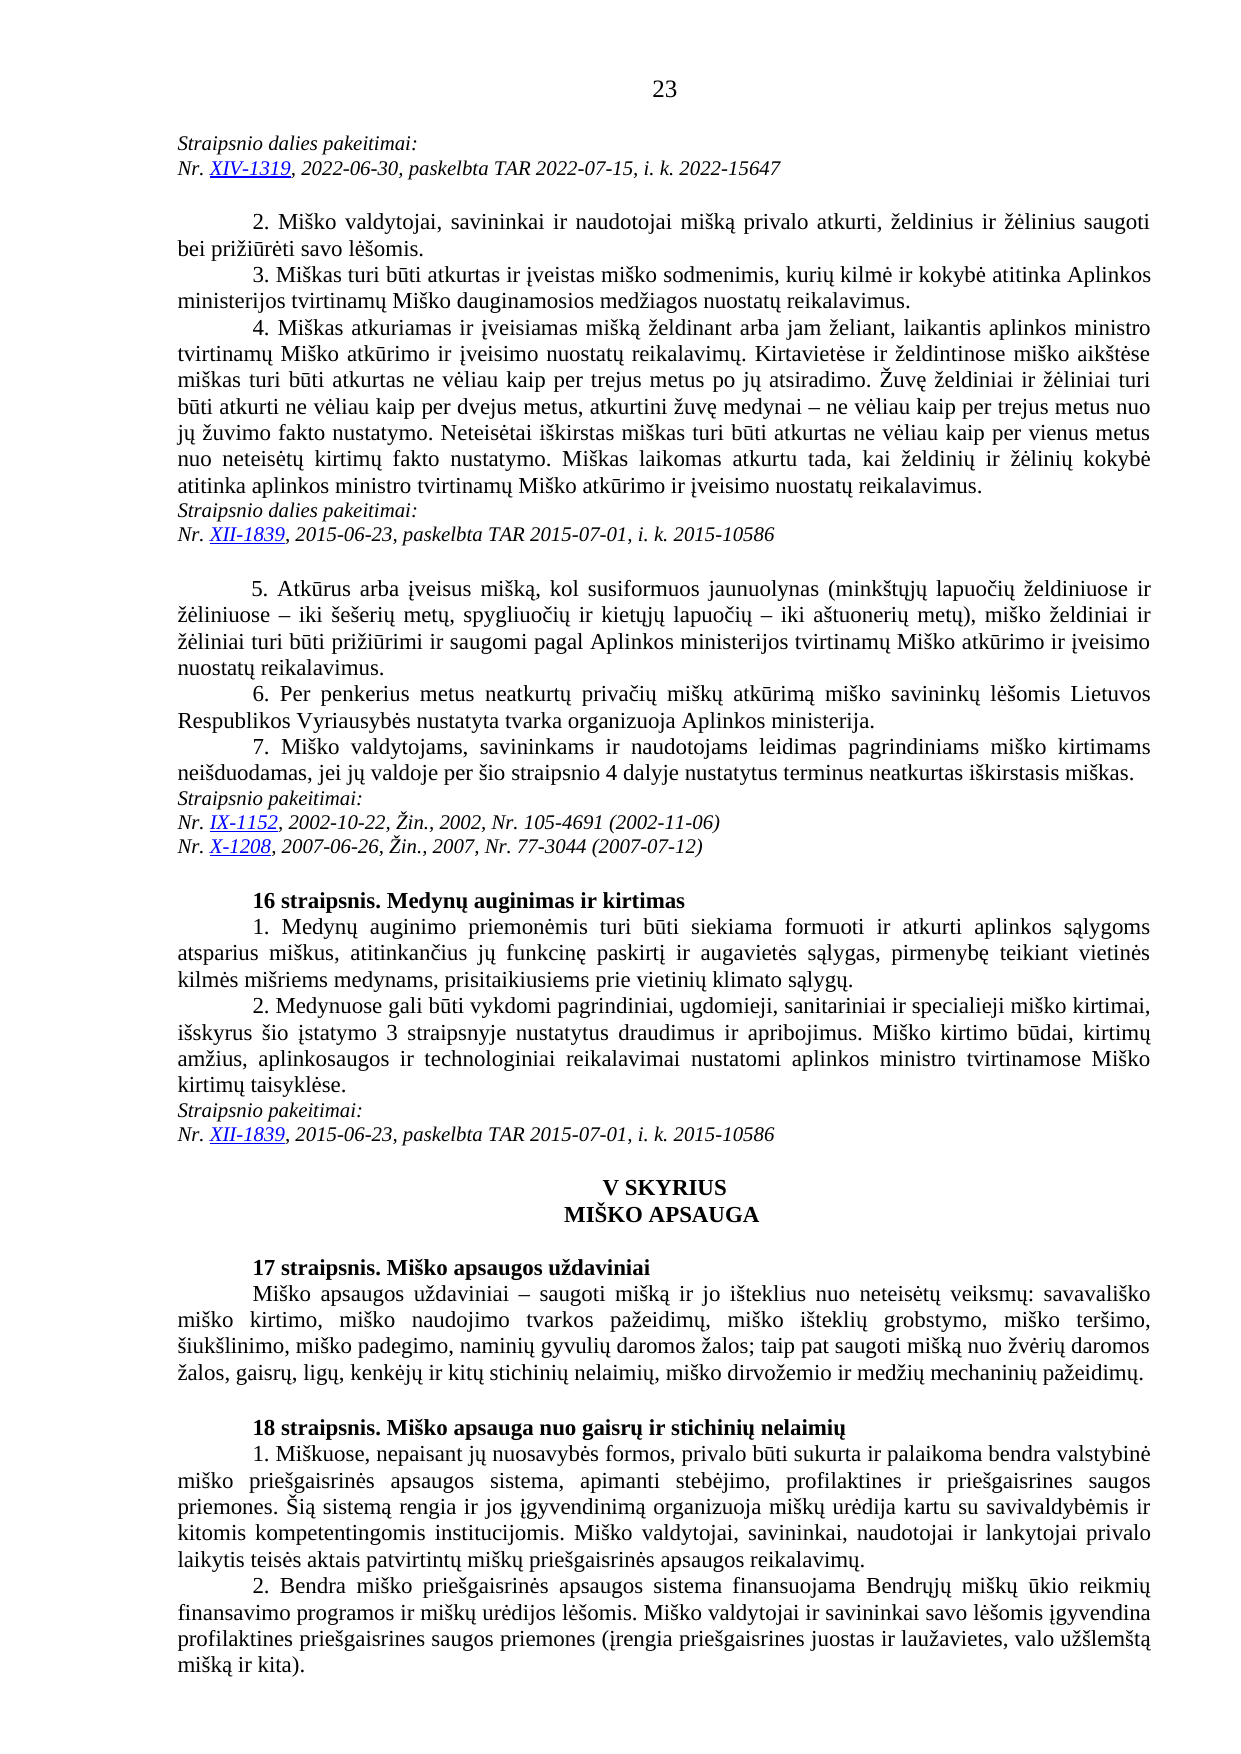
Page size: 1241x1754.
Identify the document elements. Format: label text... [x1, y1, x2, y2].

text Straipsnio pakeitimai: [177, 786, 1152, 810]
text 3. Miškas turi būti atkurtas ir įveistas miško sodmenimis, kurių kilmė ir kokybė atitinka Aplinkos ministerijos tvirtinamų Miško dauginamosios medžiagos nuostatų reikalavimus. [177, 261, 1152, 314]
text 2. Bendra miško priešgaisrinės apsaugos sistema finansuojama Bendrųjų miškų ūkio reikmių finansavimo programos ir miškų urėdijos lėšomis. Miško valdytojai ir savininkai savo lėšomis įgyvendina profilaktines priešgaisrines saugos priemones (įrengia priešgaisrines juostas ir laužavietes, valo užšlemštą mišką ir kita). [177, 1572, 1152, 1678]
text 2. Medynuose gali būti vykdomi pagrindiniai, ugdomieji, sanitariniai ir specialieji miško kirtimai, išskyrus šio įstatymo 3 straipsnyje nustatytus draudimus ir apribojimus. Miško kirtimo būdai, kirtimų amžius, aplinkosaugos ir technologiniai reikalavimai nustatomi aplinkos ministro tvirtinamose Miško kirtimų taisyklėse. [177, 992, 1152, 1098]
text 17 straipsnis. Miško apsaugos uždaviniai [177, 1253, 1152, 1280]
text 5. Atkūrus arba įveisus mišką, kol susiformuos jaunuolynas (minkštųjų lapuočių želdiniuose ir žėliniuose – iki šešerių metų, spygliuočių ir kietųjų lapuočių – iki aštuonerių metų), miško želdiniai ir žėliniai turi būti prižiūrimi ir saugomi pagal Aplinkos ministerijos tvirtinamų Miško atkūrimo ir įveisimo nuostatų reikalavimus. [177, 575, 1152, 680]
text 6. Per penkerius metus neatkurtų privačių miškų atkūrimą miško savininkų lėšomis Lietuvos Respublikos Vyriausybės nustatyta tvarka organizuoja Aplinkos ministerija. [177, 680, 1152, 733]
text 16 straipsnis. Medynų auginimas ir kirtimas [177, 887, 1152, 913]
text Straipsnio dalies pakeitimai: [177, 498, 1152, 522]
text 7. Miško valdytojams, savininkams ir naudotojams leidimas pagrindiniams miško kirtimams neišduodamas, jei jų valdoje per šio straipsnio 4 dalyje nustatytus terminus neatkurtas iškirstasis miškas. [177, 733, 1152, 786]
text Nr. IX-1152, 2002-10-22, Žin., 2002, Nr. 105-4691 (2002-11-06) [177, 810, 1152, 834]
text Nr. XIV-1319, 2022-06-30, paskelbta TAR 2022-07-15, i. k. 2022-15647 [177, 155, 1152, 179]
text Nr. XII-1839, 2015-06-23, paskelbta TAR 2015-07-01, i. k. 2015-10586 [177, 522, 1152, 546]
text Nr. X-1208, 2007-06-26, Žin., 2007, Nr. 77-3044 (2007-07-12) [177, 834, 1152, 858]
text Straipsnio dalies pakeitimai: [177, 131, 1152, 155]
text Nr. XII-1839, 2015-06-23, paskelbta TAR 2015-07-01, i. k. 2015-10586 [177, 1122, 1152, 1146]
text 1. Miškuose, nepaisant jų nuosavybės formos, privalo būti sukurta ir palaikoma bendra valstybinė miško priešgaisrinės apsaugos sistema, apimanti stebėjimo, profilaktines ir priešgaisrines saugos priemones. Šią sistemą rengia ir jos įgyvendinimą organizuoja miškų urėdija kartu su savivaldybėmis ir kitomis kompetentingomis institucijomis. Miško valdytojai, savininkai, naudotojai ir lankytojai privalo laikytis teisės aktais patvirtintų miškų priešgaisrinės apsaugos reikalavimų. [177, 1440, 1152, 1572]
text Miško apsaugos uždaviniai – saugoti mišką ir jo išteklius nuo neteisėtų veiksmų: savavališko miško kirtimo, miško naudojimo tvarkos pažeidimų, miško išteklių grobstymo, miško teršimo, šiukšlinimo, miško padegimo, naminių gyvulių daromos žalos; taip pat saugoti mišką nuo žvėrių daromos žalos, gaisrų, ligų, kenkėjų ir kitų stichinių nelaimių, miško dirvožemio ir medžių mechaninių pažeidimų. [177, 1280, 1152, 1385]
text MIŠKO APSAUGA [177, 1201, 1152, 1227]
text 18 straipsnis. Miško apsauga nuo gaisrų ir stichinių nelaimių [177, 1414, 1152, 1440]
text 1. Medynų auginimo priemonėmis turi būti siekiama formuoti ir atkurti aplinkos sąlygoms atsparius miškus, atitinkančius jų funkcinę paskirtį ir augavietės sąlygas, pirmenybę teikiant vietinės kilmės mišriems medynams, prisitaikiusiems prie vietinių klimato sąlygų. [177, 913, 1152, 992]
text 4. Miškas atkuriamas ir įveisiamas mišką želdinant arba jam želiant, laikantis aplinkos ministro tvirtinamų Miško atkūrimo ir įveisimo nuostatų reikalavimų. Kirtavietėse ir želdintinose miško aikštėse miškas turi būti atkurtas ne vėliau kaip per trejus metus po jų atsiradimo. Žuvę želdiniai ir žėliniai turi būti atkurti ne vėliau kaip per dvejus metus, atkurtini žuvę medynai – ne vėliau kaip per trejus metus nuo jų žuvimo fakto nustatymo. Neteisėtai iškirstas miškas turi būti atkurtas ne vėliau kaip per vienus metus nuo neteisėtų kirtimų fakto nustatymo. Miškas laikomas atkurtu tada, kai želdinių ir žėlinių kokybė atitinka aplinkos ministro tvirtinamų Miško atkūrimo ir įveisimo nuostatų reikalavimus. [177, 314, 1152, 498]
text 2. Miško valdytojai, savininkai ir naudotojai mišką privalo atkurti, želdinius ir žėlinius saugoti bei prižiūrėti savo lėšomis. [177, 208, 1152, 261]
subtitle V SKYRIUS [177, 1174, 1152, 1201]
text Straipsnio pakeitimai: [177, 1098, 1152, 1122]
